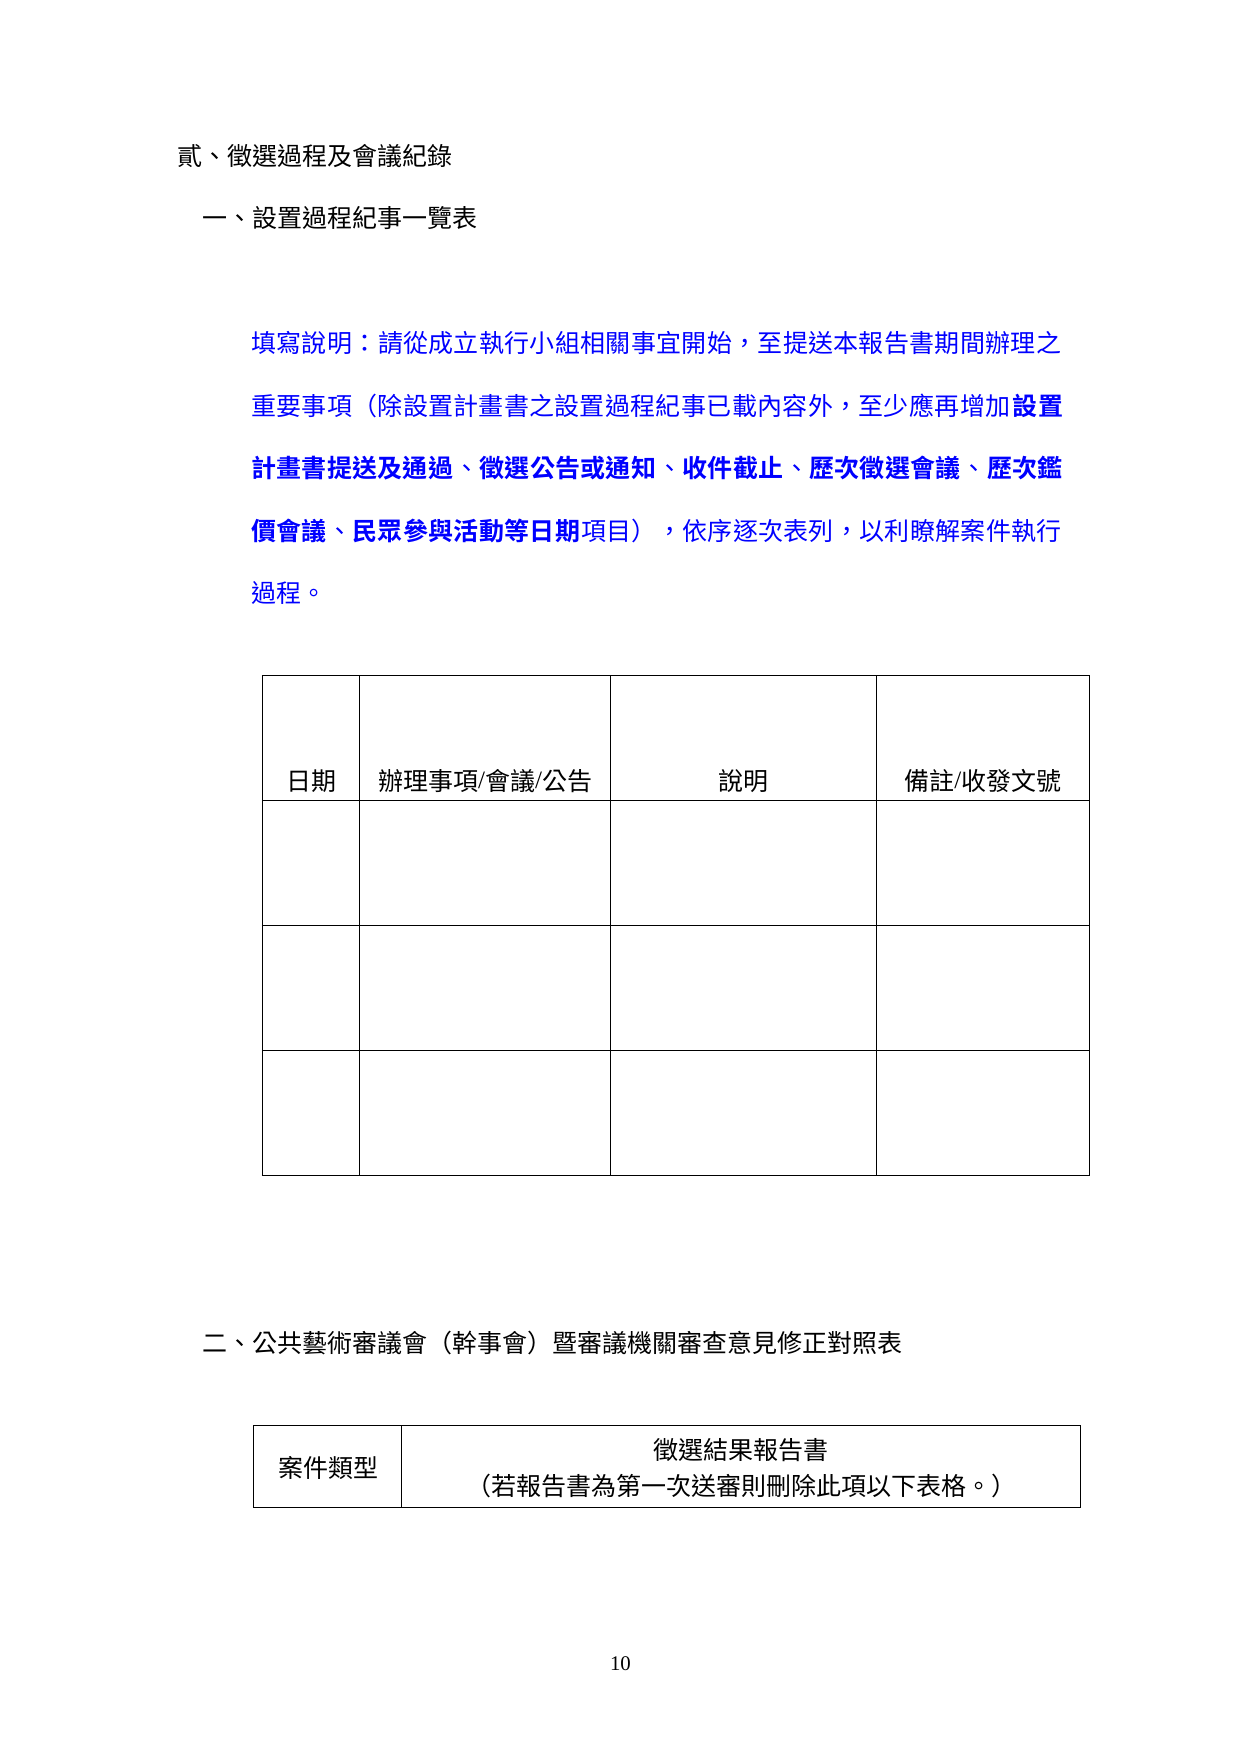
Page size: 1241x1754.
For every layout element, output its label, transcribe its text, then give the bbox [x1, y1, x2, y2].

table_cell [263, 1051, 359, 1175]
table_cell [360, 926, 610, 1050]
table_cell [877, 801, 1089, 925]
table_cell [877, 1051, 1089, 1175]
table_cell [360, 801, 610, 925]
table_cell [611, 1051, 876, 1175]
table_header 辦理事項/會議/公告 [360, 676, 610, 800]
table_cell [360, 1051, 610, 1175]
table_header 說明 [611, 676, 876, 800]
text 二、公共藝術審議會（幹事會）暨審議機關審查意見修正對照表 [177, 1300, 1063, 1363]
table_cell [263, 926, 359, 1050]
table_header 日期 [263, 676, 359, 800]
table_cell [877, 926, 1089, 1050]
table_header 備註/收發文號 [877, 676, 1089, 800]
table_cell [611, 926, 876, 1050]
table_header 案件類型 [254, 1426, 401, 1507]
table_cell [611, 801, 876, 925]
text 填寫說明：請從成立執行小組相關事宜開始，至提送本報告書期間辦理之重要事項（除設置計畫書之設置過程紀事已載內容外，至少應再增加設置計畫書提送及通過、徵選公告或通知、收件截止、歷次徵選會議、歷次鑑價會議、民眾參與活動等日期項目），依序逐次表列，以利瞭解案件執行過程。 [251, 300, 1063, 613]
table_header 徵選結果報告書 （若報告書為第一次送審則刪除此項以下表格。） [402, 1426, 1080, 1507]
text 貳、徵選過程及會議紀錄 [177, 113, 1063, 175]
text 一、設置過程紀事一覽表 [177, 175, 1063, 238]
table_cell [263, 801, 359, 925]
